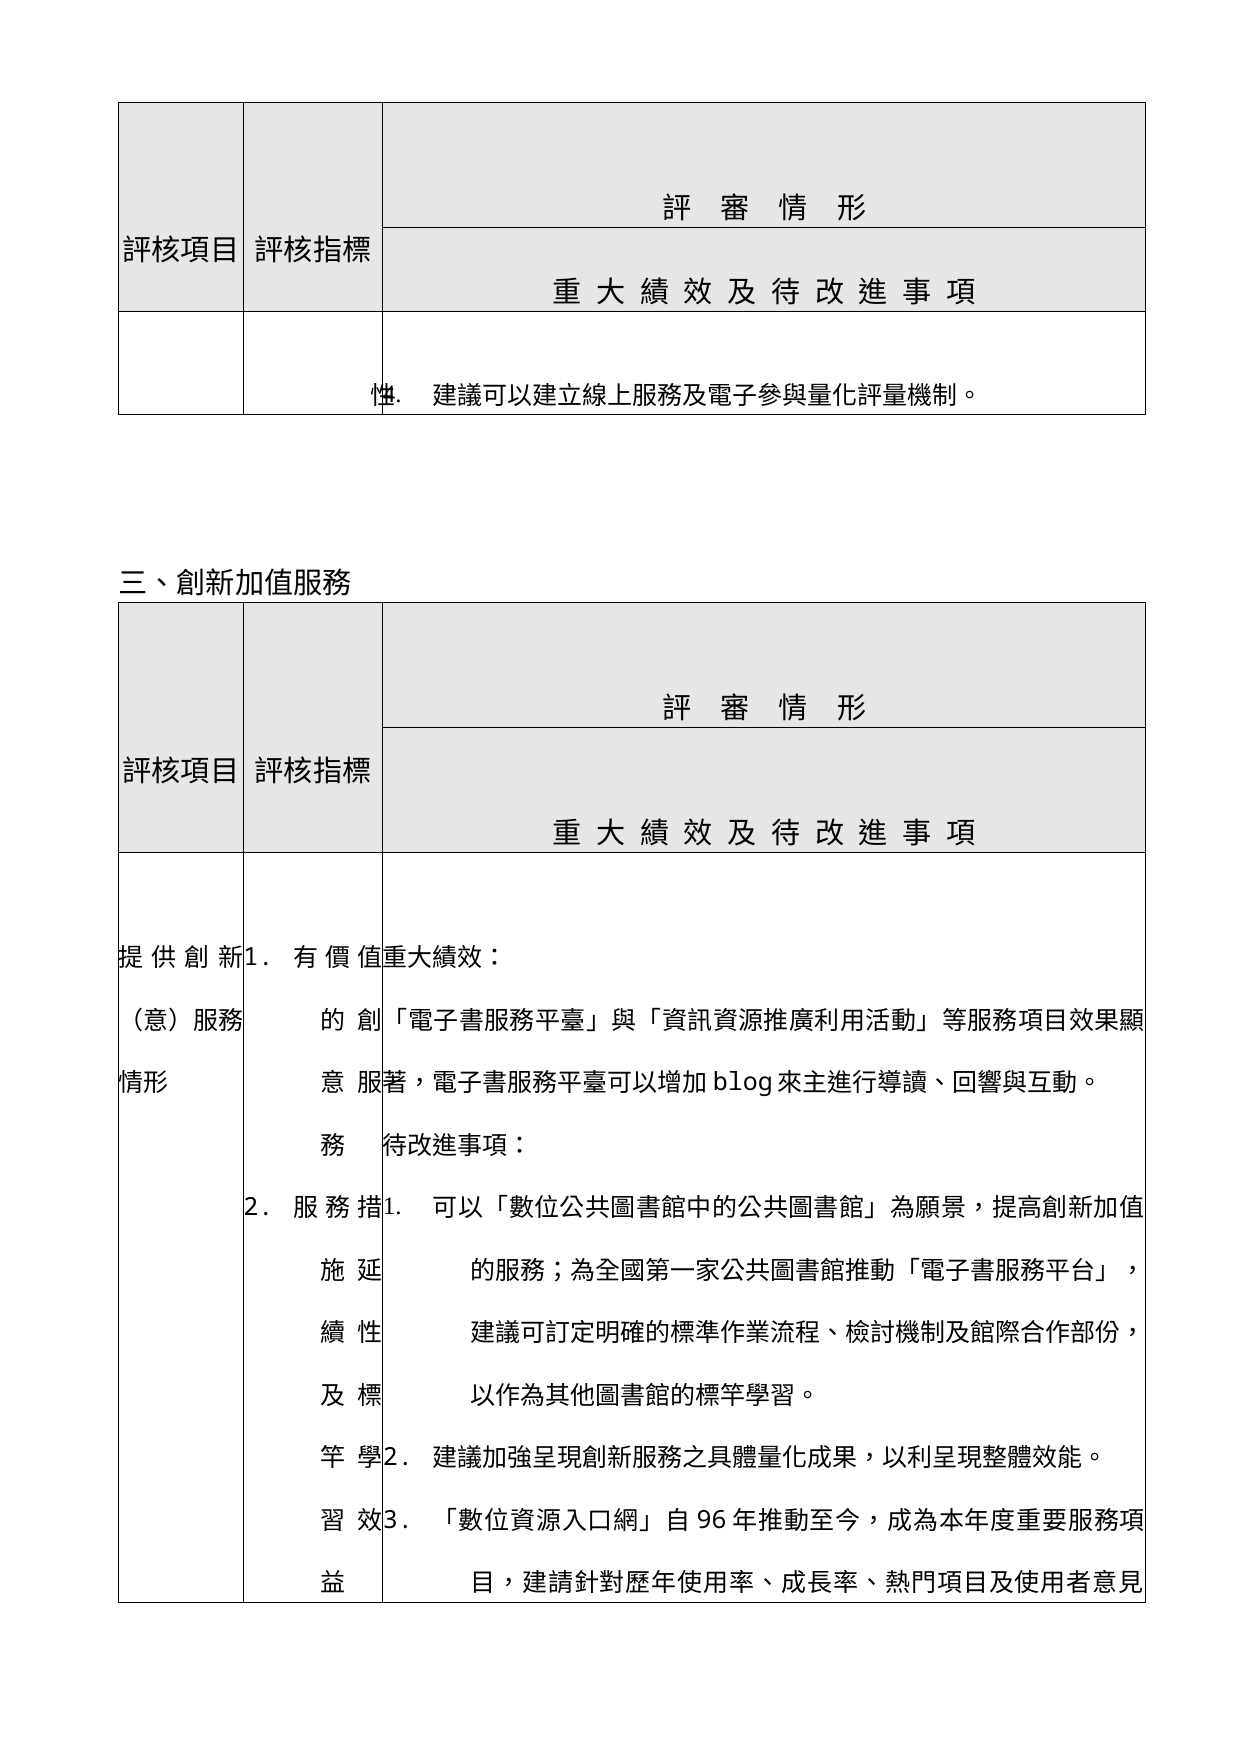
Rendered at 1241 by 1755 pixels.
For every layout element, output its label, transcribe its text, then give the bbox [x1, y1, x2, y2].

table_header 評核指標 [244, 603, 382, 852]
table_cell 線上服務量能擴展性 電子參與多樣性 [244, 312, 382, 414]
table_header 評核項目 [119, 103, 243, 311]
table_cell 重大績效： 開放「線上薦購圖書」等10項圖書館服務線上申辦作業，讓民眾無須到館，在家亦可享受圖書館各項服務。 大量蒐集、典藏及整合各種數位資源、電子資料庫及數位影音資源，提供民眾使用。並將各項數位資源分享供全國公共圖書館，透過網路及資訊交換方式，達成資源互利共享，縮減城鄉數位落差。 待改進事項： 建議此項目應依評核指標撰寫，各項績效可再強化，敘明線上服務量案件成長率、電子表單簡化前後成長率等年度績效，並請依評分說明提供電子表單名稱、內容以及網址供查核，以突顯成效。 缺少線上服務推廣績效內容表述，建議可以善用網站累積瀏覽人次量來反應網站服務項目符合民眾需求。 機關網站電子表單合宜性尚可，可以再簡化不必要的輸入項目。 建議可以建立線上服務及電子參與量化評量機制。 [383, 312, 1145, 414]
table_header 評核項目 [119, 603, 243, 852]
table_header 評 審 情 形 [383, 103, 1145, 227]
table_cell [119, 312, 243, 414]
table_cell 重大績效： 「電子書服務平臺」與「資訊資源推廣利用活動」等服務項目效果顯著，電子書服務平臺可以增加blog來主進行導讀、回響與互動。 待改進事項： 可以「數位公共圖書館中的公共圖書館」為願景，提高創新加值的服務；為全國第一家公共圖書館推動「電子書服務平台」，建議可訂定明確的標準作業流程、檢討機制及館際合作部份，以作為其他圖書館的標竿學習。 建議加強呈現創新服務之具體量化成果，以利呈現整體效能。 「數位資源入口網」自96年推動至今，成為本年度重要服務項目，建請針對歷年使用率、成長率、熱門項目及使用者意見 [383, 853, 1145, 1602]
table_header 評核指標 [244, 103, 382, 311]
table_cell 提供創新（意）服務情形 [119, 853, 243, 1602]
table_cell 重 大 績 效 及 待 改 進 事 項 [383, 728, 1145, 852]
table_header 評 審 情 形 [383, 603, 1145, 727]
table_cell 重 大 績 效 及 待 改 進 事 項 [383, 228, 1145, 311]
text 三、創新加值服務 [118, 539, 1122, 602]
table_cell 有價值的創意服務 服務措施延續性及標竿學習效益 服務措施執行方法效能性 [244, 853, 382, 1602]
